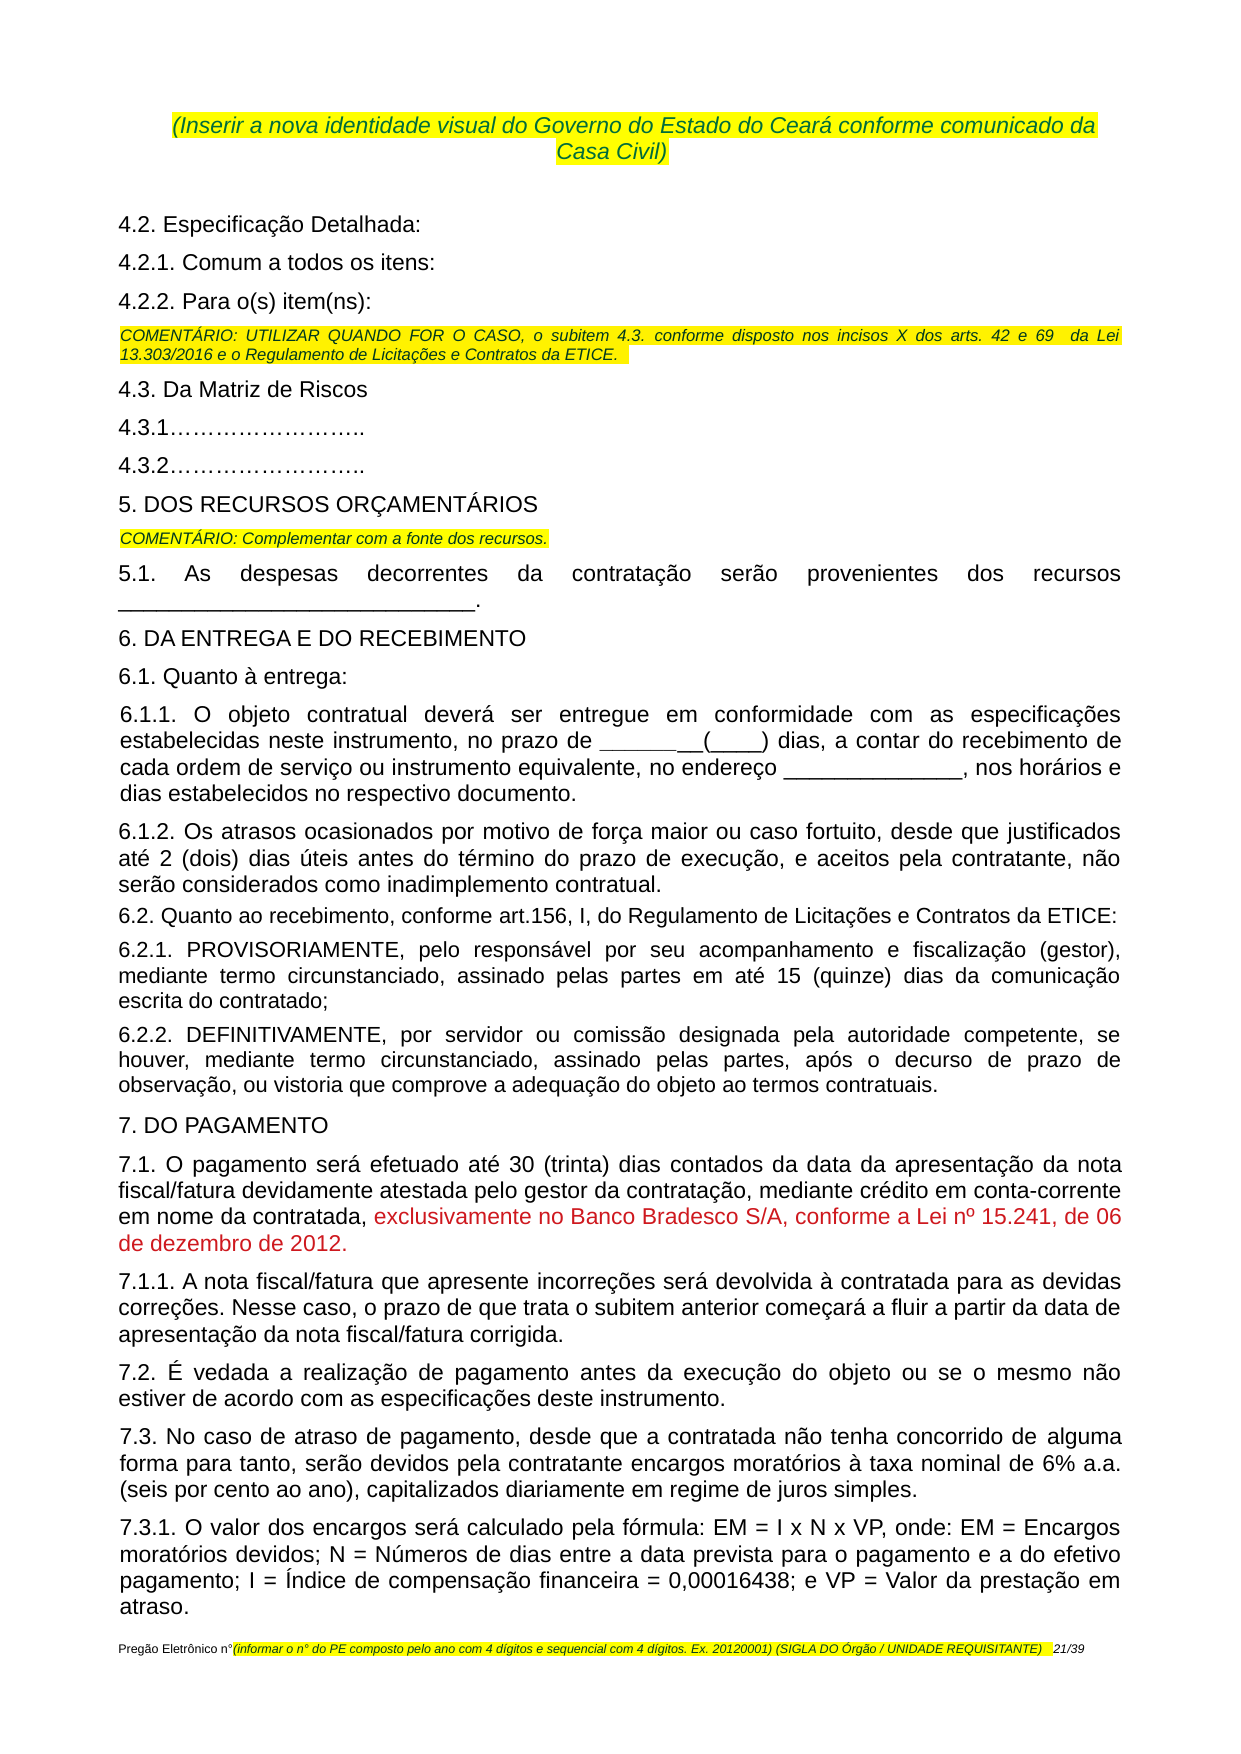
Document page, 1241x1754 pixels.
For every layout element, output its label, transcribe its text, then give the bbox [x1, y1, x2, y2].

text 7.3. No caso de atraso de pagamento, desde que a contratada não tenha concorrido de alguma forma para tanto, serão devidos pela contratante encargos moratórios à taxa nominal de 6% a.a. (seis por cento ao ano), capitalizados diariamente em regime de juros simples. [119, 1423, 1122, 1502]
text 4.3.1…………………….. [118, 414, 1122, 441]
text 4.2.1. Comum a todos os itens: [118, 249, 1122, 276]
text 4.3. Da Matriz de Riscos [118, 376, 1122, 402]
text 5. DOS RECURSOS ORÇAMENTÁRIOS [118, 491, 1122, 517]
text 6.2.2. DEFINITIVAMENTE, por servidor ou comissão designada pela autoridade competente, se houver, mediante termo circunstanciado, assinado pelas partes, após o decurso de prazo de observação, ou vistoria que comprove a adequação do objeto ao termos contratuais. [118, 1022, 1122, 1097]
text 5.1. As despesas decorrentes da contratação serão provenientes dos recursos ____________________________. [118, 560, 1122, 613]
text 6.1.1. O objeto contratual deverá ser entregue em conformidade com as especificações estabelecidas neste instrumento, no prazo de ________(____) dias, a contar do recebimento de cada ordem de serviço ou instrumento equivalente, no endereço ______________, nos horários e dias estabelecidos no respectivo documento. [119, 701, 1122, 806]
text 6. DA ENTREGA E DO RECEBIMENTO [118, 624, 1122, 651]
text 6.2.1. PROVISORIAMENTE, pelo responsável por seu acompanhamento e fiscalização (gestor), mediante termo circunstanciado, assinado pelas partes em até 15 (quinze) dias da comunicação escrita do contratado; [118, 937, 1122, 1013]
text 4.2.2. Para o(s) item(ns): [118, 288, 1122, 314]
text COMENTÁRIO: Complementar com a fonte dos recursos. [120, 529, 1122, 548]
text COMENTÁRIO: UTILIZAR QUANDO FOR O CASO, o subitem 4.3. conforme disposto nos incisos X dos arts. 42 e 69 da Lei 13.303/2016 e o Regulamento de Licitações e Contratos da ETICE. [120, 326, 1122, 364]
text 6.1. Quanto à entrega: [118, 663, 1122, 689]
text 4.2. Especificação Detalhada: [118, 211, 1122, 237]
text 4.3.2…………………….. [118, 452, 1122, 479]
text 7.1.1. A nota fiscal/fatura que apresente incorreções será devolvida à contratada para as devidas correções. Nesse caso, o prazo de que trata o subitem anterior começará a fluir a partir da data de apresentação da nota fiscal/fatura corrigida. [118, 1268, 1122, 1347]
text 7.1. O pagamento será efetuado até 30 (trinta) dias contados da data da apresentação da nota fiscal/fatura devidamente atestada pelo gestor da contratação, mediante crédito em conta-corrente em nome da contratada, exclusivamente no Banco Bradesco S/A, conforme a Lei nº 15.241, de 06 de dezembro de 2012. [118, 1151, 1122, 1256]
text 6.2. Quanto ao recebimento, conforme art.156, I, do Regulamento de Licitações e Contratos da ETICE: [118, 903, 1122, 928]
text 6.1.2. Os atrasos ocasionados por motivo de força maior ou caso fortuito, desde que justificados até 2 (dois) dias úteis antes do término do prazo de execução, e aceitos pela contratante, não serão considerados como inadimplemento contratual. [118, 818, 1122, 897]
text 7.3.1. O valor dos encargos será calculado pela fórmula: EM = I x N x VP, onde: EM = Encargos moratórios devidos; N = Números de dias entre a data prevista para o pagamento e a do efetivo pagamento; I = Índice de compensação financeira = 0,00016438; e VP = Valor da prestação em atraso. [119, 1514, 1122, 1620]
text 7. DO PAGAMENTO [118, 1112, 1122, 1139]
text 7.2. É vedada a realização de pagamento antes da execução do objeto ou se o mesmo não estiver de acordo com as especificações deste instrumento. [118, 1359, 1122, 1411]
